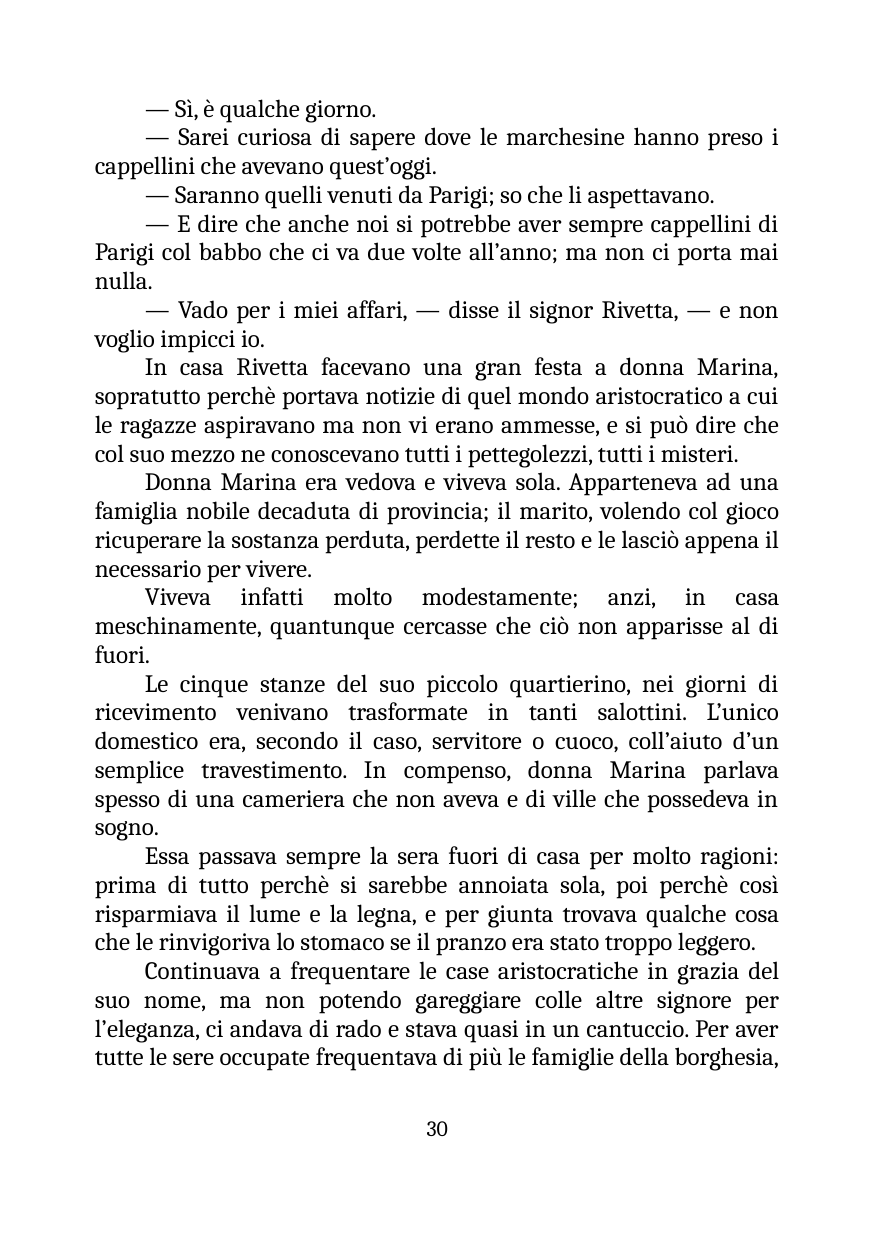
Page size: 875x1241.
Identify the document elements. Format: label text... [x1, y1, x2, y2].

text In casa Rivetta facevano una gran festa a donna Marina, sopratutto perchè portava notizie di quel mondo aristocratico a cui le ragazze aspiravano ma non vi erano ammesse, e si può dire che col suo mezzo ne conoscevano tutti i pettegolezzi, tutti i misteri. [94, 353, 779, 468]
text Viveva infatti molto modestamente; anzi, in casa meschinamente, quantunque cercasse che ciò non apparisse al di fuori. [94, 583, 779, 669]
text — Sì, è qualche giorno. [94, 94, 779, 123]
text — Saranno quelli venuti da Parigi; so che li aspettavano. [94, 181, 779, 209]
text Le cinque stanze del suo piccolo quartierino, nei giorni di ricevimento venivano trasformate in tanti salottini. L’unico domestico era, secondo il caso, servitore o cuoco, coll’aiuto d’un semplice travestimento. In compenso, donna Marina parlava spesso di una cameriera che non aveva e di ville che possedeva in sogno. [94, 669, 779, 842]
text — Sarei curiosa di sapere dove le marchesine hanno preso i cappellini che avevano quest’oggi. [94, 123, 779, 181]
text Donna Marina era vedova e viveva sola. Apparteneva ad una famiglia nobile decaduta di provincia; il marito, volendo col gioco ricuperare la sostanza perduta, perdette il resto e le lasciò appena il necessario per vivere. [94, 468, 779, 583]
text — E dire che anche noi si potrebbe aver sempre cappellini di Parigi col babbo che ci va due volte all’anno; ma non ci porta mai nulla. [94, 209, 779, 296]
text Continuava a frequentare le case aristocratiche in grazia del suo nome, ma non potendo gareggiare colle altre signore per l’eleganza, ci andava di rado e stava quasi in un cantuccio. Per aver tutte le sere occupate frequentava di più le famiglie della borghesia, [94, 957, 779, 1072]
text — Vado per i miei affari, — disse il signor Rivetta, — e non voglio impicci io. [94, 296, 779, 353]
text Essa passava sempre la sera fuori di casa per molto ragioni: prima di tutto perchè si sarebbe annoiata sola, poi perchè così risparmiava il lume e la legna, e per giunta trovava qualche cosa che le rinvigoriva lo stomaco se il pranzo era stato troppo leggero. [94, 842, 779, 957]
